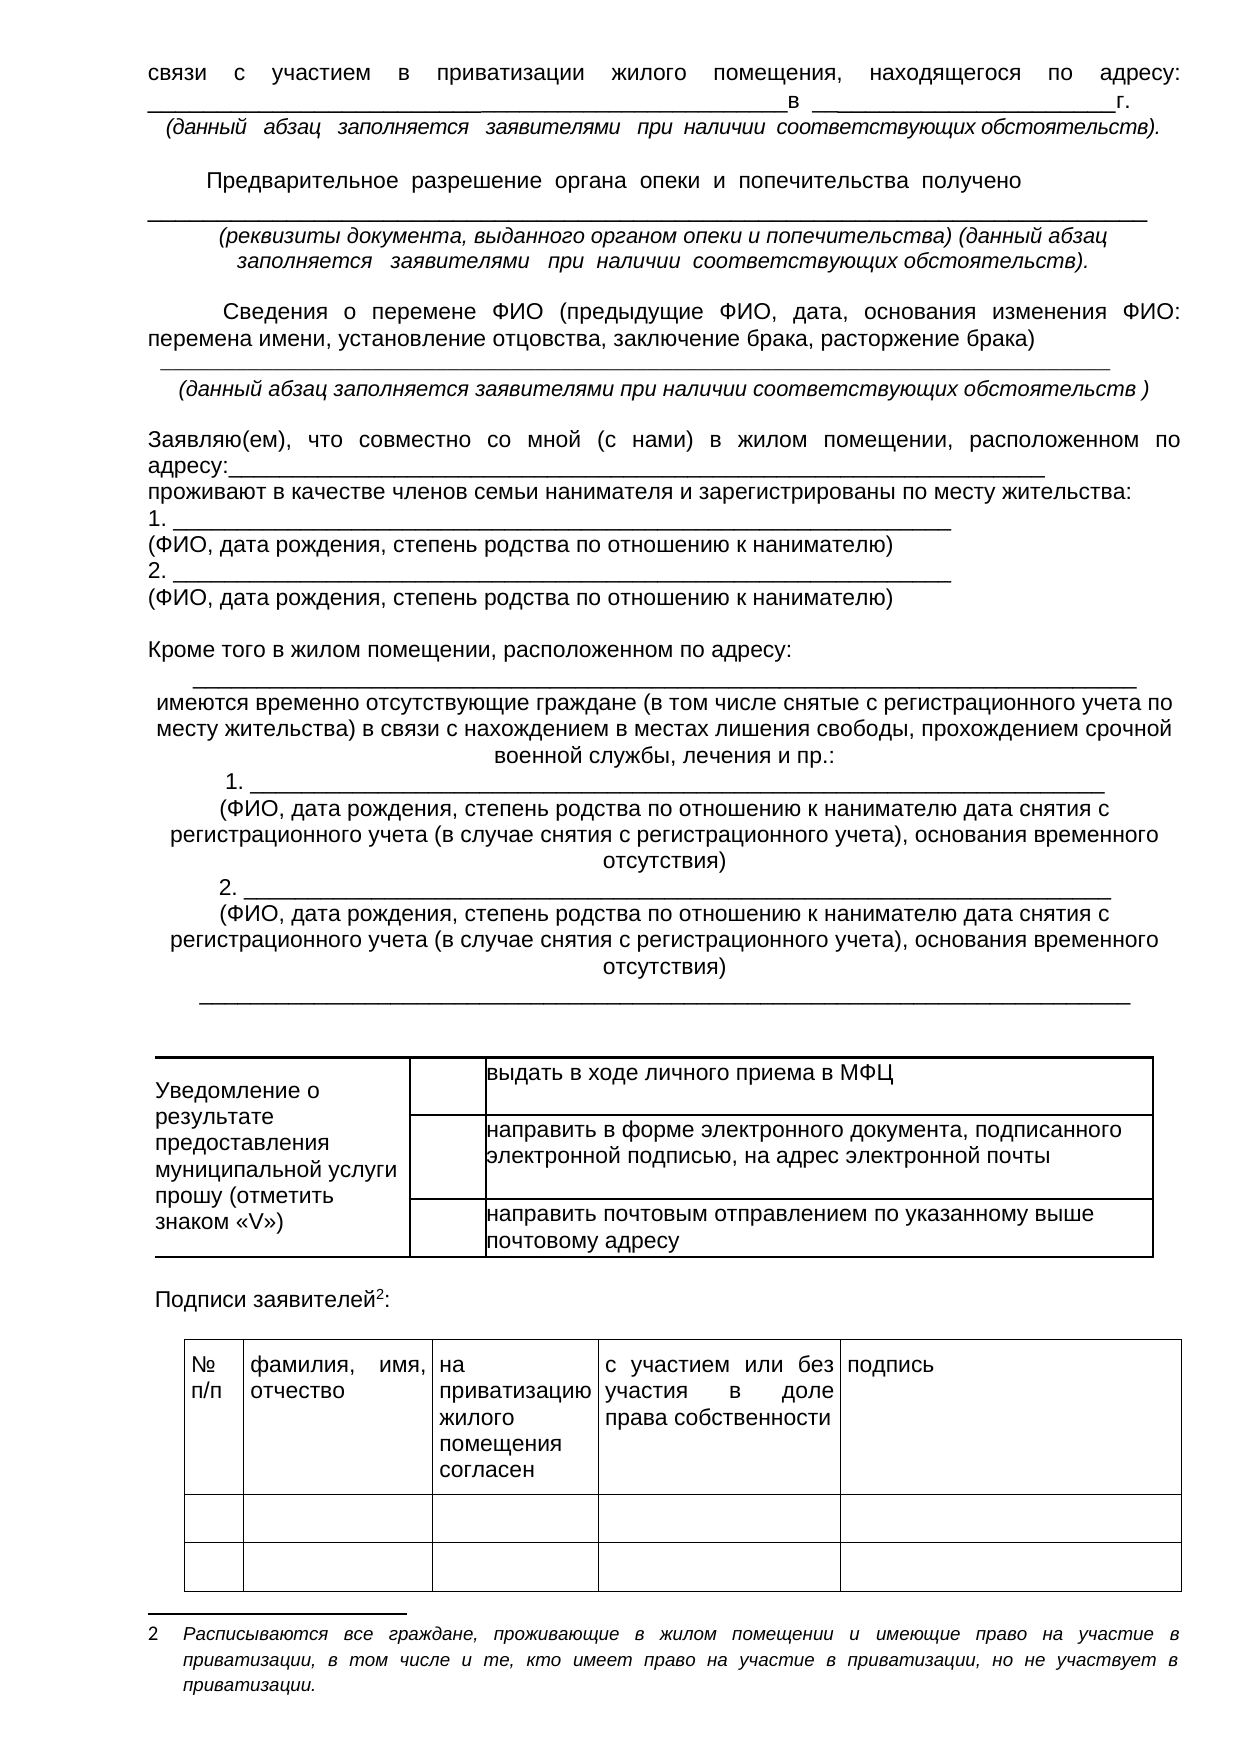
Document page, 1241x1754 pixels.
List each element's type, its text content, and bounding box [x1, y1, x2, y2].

table_header № п/п [185, 1340, 243, 1493]
table_cell [411, 1116, 485, 1198]
text проживают в качестве членов семьи нанимателя и зарегистрированы по месту жительства: [148, 478, 1181, 504]
table_cell [433, 1495, 598, 1542]
text ____________________________________________________________________________ [148, 351, 1181, 374]
table_header [411, 1059, 485, 1114]
text Подписи заявителей: [148, 1284, 1181, 1313]
table_header с участием или без участия в доле права собственности [599, 1340, 840, 1493]
text Заявляю(ем), что совместно со мной (с нами) в жилом помещении, расположенном по адресу:________________________________________________________________ [148, 426, 1181, 478]
text Сведения о перемене ФИО (предыдущие ФИО, дата, основания изменения ФИО: перемена имени, установление отцовства, заключение брака, расторжение брака) [148, 298, 1181, 351]
text имеются временно отсутствующие граждане (в том числе снятые с регистрационного учета по месту жительства) в связи с нахождением в местах лишения свободы, прохождением срочной военной службы, лечения и пр.: [148, 689, 1181, 768]
table_cell [841, 1543, 1181, 1591]
text Расписываются все граждане, проживающие в жилом помещении и имеющие право на участие в приватизации, в том числе и те, кто имеет право на участие в приватизации, но не участвует в приватизации. [148, 1620, 1181, 1695]
text Кроме того в жилом помещении, расположенном по адресу: [148, 636, 1181, 663]
text связи с участием в приватизации жилого помещения, находящегося по адресу: ________________________________________________в ______________________г. [148, 59, 1181, 114]
text (ФИО, дата рождения, степень родства по отношению к нанимателю) [148, 531, 1181, 557]
table_cell [841, 1495, 1181, 1542]
text 1. _____________________________________________________________ [148, 504, 1181, 531]
text 1. ___________________________________________________________________ [148, 768, 1181, 794]
table_header на приватизацию жилого помещения согласен [433, 1340, 598, 1493]
text (ФИО, дата рождения, степень родства по отношению к нанимателю) [148, 584, 1181, 610]
text __________________________________________________________________________ [148, 663, 1181, 689]
text ________________________________________________________________________ [148, 194, 1181, 222]
table_cell направить почтовым отправлением по указанному выше почтовому адресу [487, 1200, 1152, 1256]
text 2. _____________________________________________________________ [148, 557, 1181, 584]
text 2. ____________________________________________________________________ [148, 873, 1181, 900]
table_cell [244, 1495, 432, 1542]
table_cell направить в форме электронного документа, подписанного электронной подписью, на адрес электронной почты [487, 1116, 1152, 1198]
table_header выдать в ходе личного приема в МФЦ [487, 1059, 1152, 1114]
table_cell [433, 1543, 598, 1591]
text _________________________________________________________________________ [148, 979, 1181, 1005]
table_cell [185, 1543, 243, 1591]
table_header Уведомление о результате предоставления муниципальной услуги прошу (отметить знаком «V») [155, 1059, 409, 1256]
table_header фамилия, имя, отчество [244, 1340, 432, 1493]
table_cell [599, 1543, 840, 1591]
table_cell [411, 1200, 485, 1256]
table_cell [185, 1495, 243, 1542]
table_header подпись [841, 1340, 1181, 1493]
text (данный абзац заполняется заявителями при наличии соответствующих обстоятельств ) [148, 374, 1181, 401]
text (ФИО, дата рождения, степень родства по отношению к нанимателю дата снятия с регистрационного учета (в случае снятия с регистрационного учета), основания временного отсутствия) [148, 900, 1181, 979]
table_cell [599, 1495, 840, 1542]
table_cell [244, 1543, 432, 1591]
text (ФИО, дата рождения, степень родства по отношению к нанимателю дата снятия с регистрационного учета (в случае снятия с регистрационного учета), основания временного отсутствия) [148, 794, 1181, 873]
text Предварительное разрешение органа опеки и попечительства получено [148, 166, 1181, 194]
text (данный абзац заполняется заявителями при наличии соответствующих обстоятельств). [148, 114, 1181, 139]
text (реквизиты документа, выданного органом опеки и попечительства) (данный абзац заполняется заявителями при наличии соответствующих обстоятельств). [148, 222, 1181, 273]
